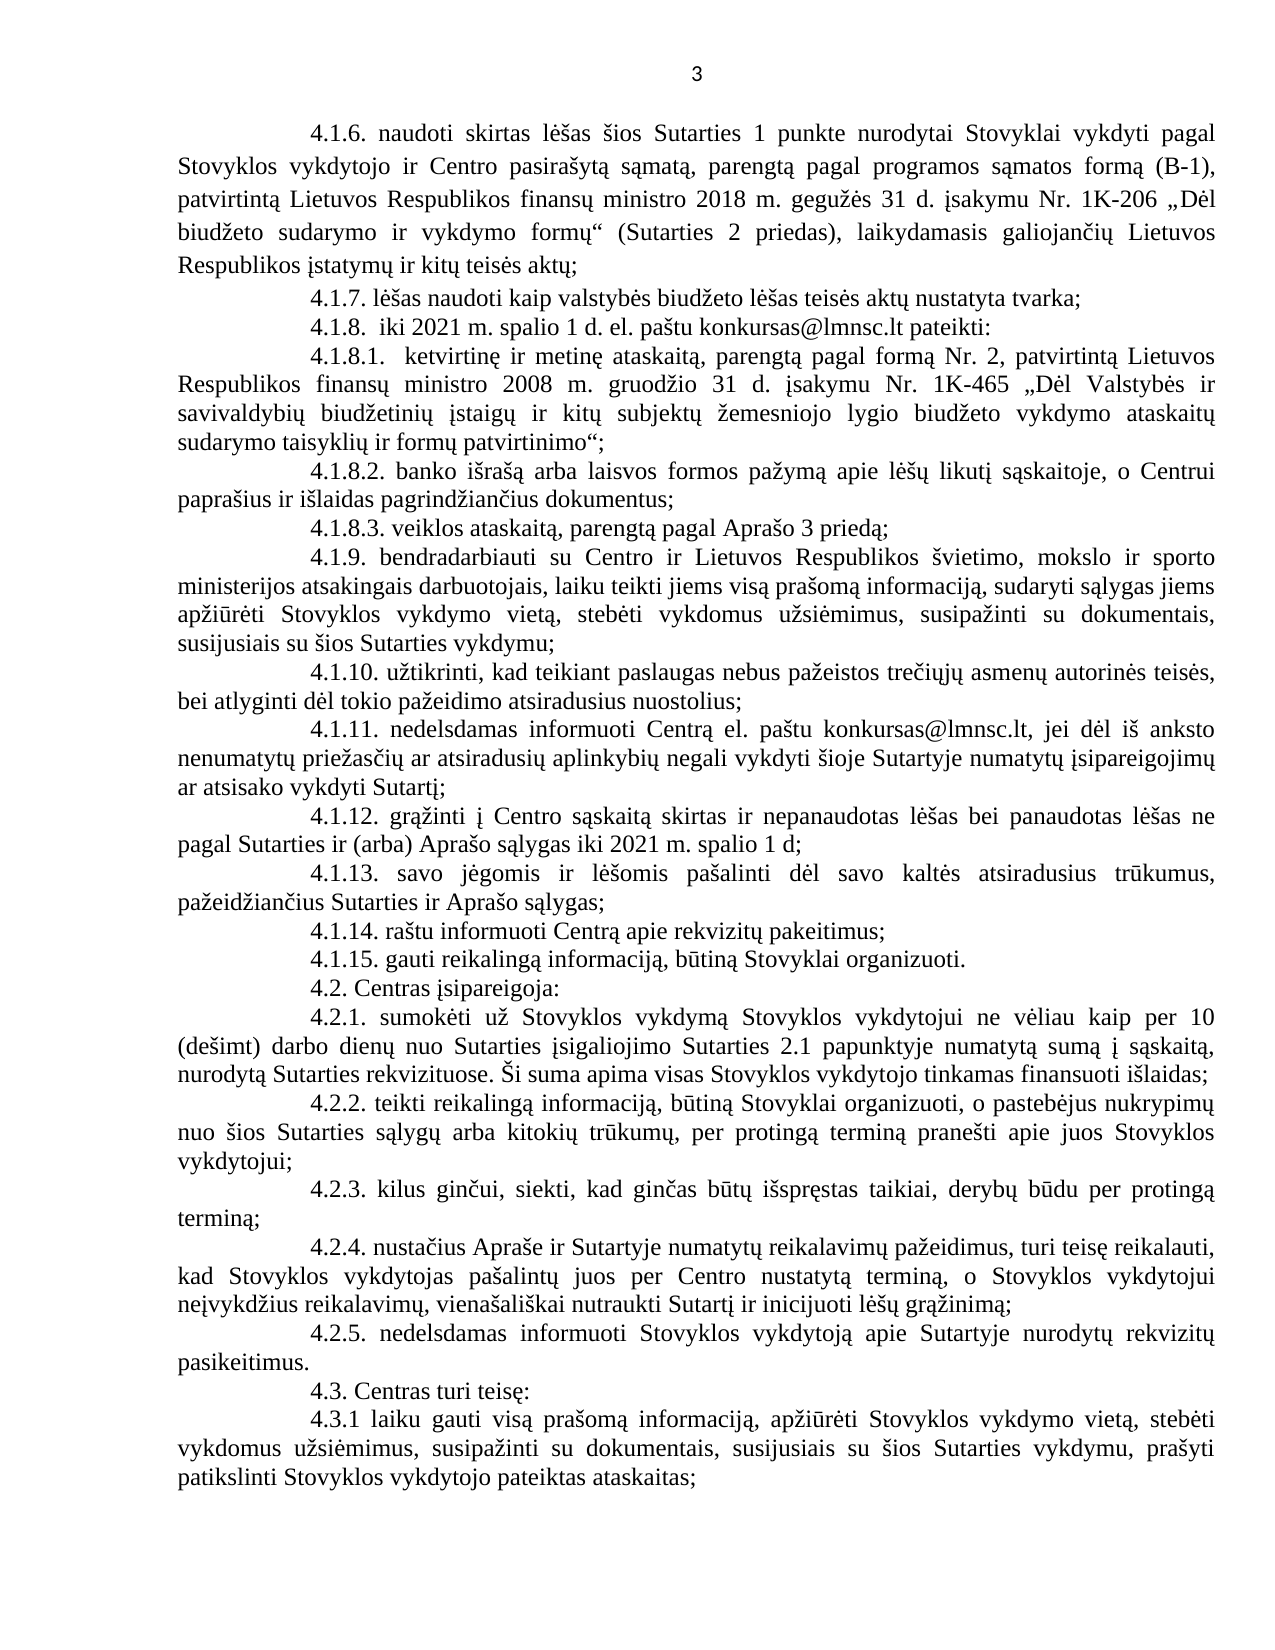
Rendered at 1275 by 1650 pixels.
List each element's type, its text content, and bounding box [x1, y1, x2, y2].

text 4.2.4. nustačius Apraše ir Sutartyje numatytų reikalavimų pažeidimus, turi teisę reikalauti, kad Stovyklos vykdytojas pašalintų juos per Centro nustatytą terminą, o Stovyklos vykdytojui neįvykdžius reikalavimų, vienašališkai nutraukti Sutartį ir inicijuoti lėšų grąžinimą; [177, 1232, 1216, 1318]
text 4.1.6. naudoti skirtas lėšas šios Sutarties 1 punkte nurodytai Stovyklai vykdyti pagal Stovyklos vykdytojo ir Centro pasirašytą sąmatą, parengtą pagal programos sąmatos formą (B-1), patvirtintą Lietuvos Respublikos finansų ministro 2018 m. gegužės 31 d. įsakymu Nr. 1K-206 „Dėl biudžeto sudarymo ir vykdymo formų“ (Sutarties 2 priedas), laikydamasis galiojančių Lietuvos Respublikos įstatymų ir kitų teisės aktų; [177, 118, 1216, 279]
text 4.1.15. gauti reikalingą informaciją, būtiną Stovyklai organizuoti. [177, 944, 1216, 973]
text 4.1.8.3. veiklos ataskaitą, parengtą pagal Aprašo 3 priedą; [177, 513, 1216, 542]
text 4.1.8. iki 2021 m. spalio 1 d. el. paštu konkursas@lmnsc.lt pateikti: [177, 312, 1216, 341]
text 4.2. Centras įsipareigoja: [177, 973, 1216, 1002]
text 4.3.1 laiku gauti visą prašomą informaciją, apžiūrėti Stovyklos vykdymo vietą, stebėti vykdomus užsiėmimus, susipažinti su dokumentais, susijusiais su šios Sutarties vykdymu, prašyti patikslinti Stovyklos vykdytojo pateiktas ataskaitas; [177, 1404, 1216, 1491]
text 4.1.10. užtikrinti, kad teikiant paslaugas nebus pažeistos trečiųjų asmenų autorinės teisės, bei atlyginti dėl tokio pažeidimo atsiradusius nuostolius; [177, 657, 1216, 714]
text 4.1.13. savo jėgomis ir lėšomis pašalinti dėl savo kaltės atsiradusius trūkumus, pažeidžiančius Sutarties ir Aprašo sąlygas; [177, 858, 1216, 916]
text 4.1.12. grąžinti į Centro sąskaitą skirtas ir nepanaudotas lėšas bei panaudotas lėšas ne pagal Sutarties ir (arba) Aprašo sąlygas iki 2021 m. spalio 1 d; [177, 801, 1216, 858]
text 4.1.8.2. banko išrašą arba laisvos formos pažymą apie lėšų likutį sąskaitoje, o Centrui paprašius ir išlaidas pagrindžiančius dokumentus; [177, 456, 1216, 513]
text 4.3. Centras turi teisę: [177, 1376, 1216, 1404]
text 4.2.1. sumokėti už Stovyklos vykdymą Stovyklos vykdytojui ne vėliau kaip per 10 (dešimt) darbo dienų nuo Sutarties įsigaliojimo Sutarties 2.1 papunktyje numatytą sumą į sąskaitą, nurodytą Sutarties rekvizituose. Ši suma apima visas Stovyklos vykdytojo tinkamas finansuoti išlaidas; [177, 1002, 1216, 1088]
text 4.2.5. nedelsdamas informuoti Stovyklos vykdytoją apie Sutartyje nurodytų rekvizitų pasikeitimus. [177, 1318, 1216, 1376]
text 4.1.14. raštu informuoti Centrą apie rekvizitų pakeitimus; [177, 916, 1216, 944]
text 4.1.8.1. ketvirtinę ir metinę ataskaitą, parengtą pagal formą Nr. 2, patvirtintą Lietuvos Respublikos finansų ministro 2008 m. gruodžio 31 d. įsakymu Nr. 1K-465 „Dėl Valstybės ir savivaldybių biudžetinių įstaigų ir kitų subjektų žemesniojo lygio biudžeto vykdymo ataskaitų sudarymo taisyklių ir formų patvirtinimo“; [177, 341, 1216, 456]
text 4.2.3. kilus ginčui, siekti, kad ginčas būtų išspręstas taikiai, derybų būdu per protingą terminą; [177, 1174, 1216, 1232]
text 4.1.9. bendradarbiauti su Centro ir Lietuvos Respublikos švietimo, mokslo ir sporto ministerijos atsakingais darbuotojais, laiku teikti jiems visą prašomą informaciją, sudaryti sąlygas jiems apžiūrėti Stovyklos vykdymo vietą, stebėti vykdomus užsiėmimus, susipažinti su dokumentais, susijusiais su šios Sutarties vykdymu; [177, 542, 1216, 657]
text 4.1.7. lėšas naudoti kaip valstybės biudžeto lėšas teisės aktų nustatyta tvarka; [177, 283, 1216, 312]
text 4.1.11. nedelsdamas informuoti Centrą el. paštu konkursas@lmnsc.lt, jei dėl iš anksto nenumatytų priežasčių ar atsiradusių aplinkybių negali vykdyti šioje Sutartyje numatytų įsipareigojimų ar atsisako vykdyti Sutartį; [177, 714, 1216, 801]
text 4.2.2. teikti reikalingą informaciją, būtiną Stovyklai organizuoti, o pastebėjus nukrypimų nuo šios Sutarties sąlygų arba kitokių trūkumų, per protingą terminą pranešti apie juos Stovyklos vykdytojui; [177, 1088, 1216, 1174]
